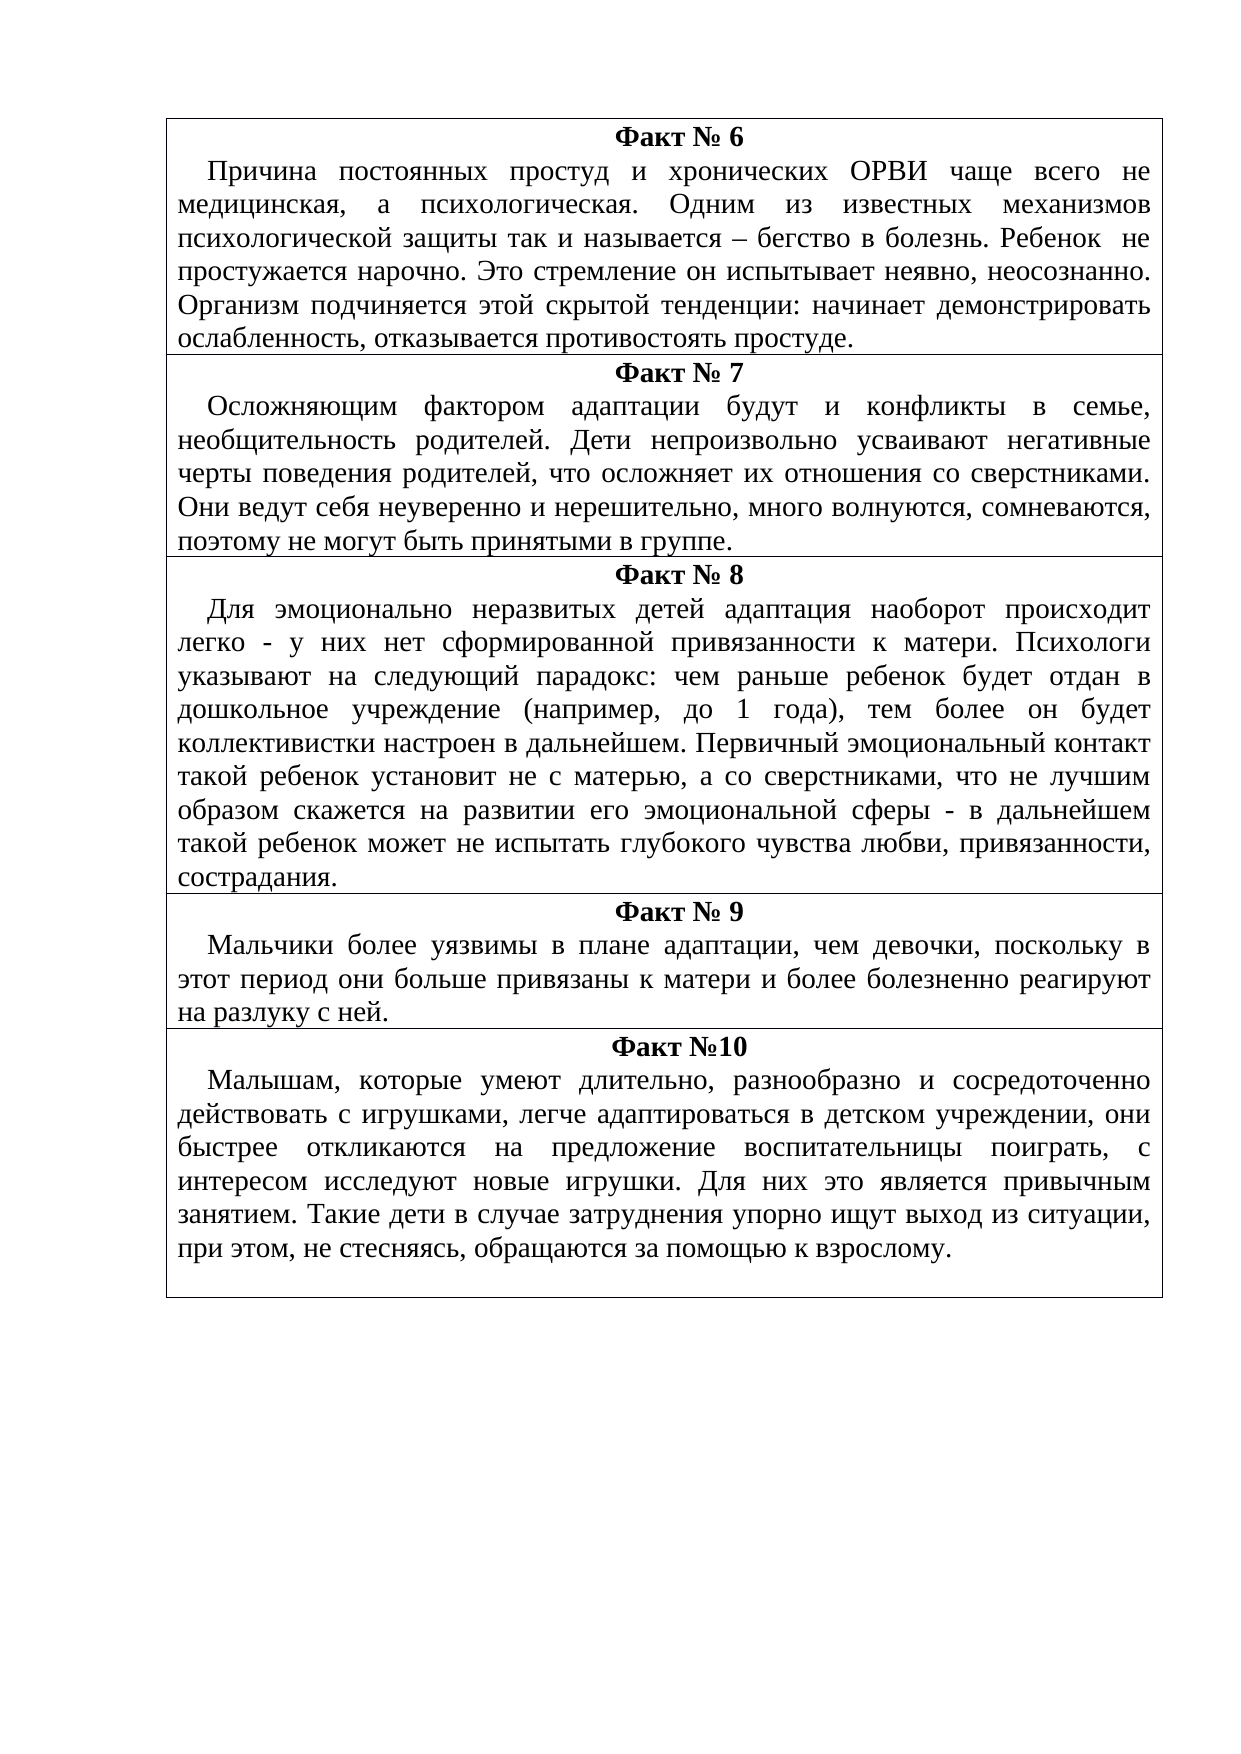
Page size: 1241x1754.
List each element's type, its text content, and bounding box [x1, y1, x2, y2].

table_cell Факт № 8 Для эмоционально неразвитых детей адаптация наоборот происходит легко - у них нет сформированной привязанности к матери. Психологи указывают на следующий парадокс: чем раньше ребенок будет отдан в дошкольное учреждение (например, до 1 года), тем более он будет коллективистки настроен в дальнейшем. Первичный эмоциональный контакт такой ребенок установит не с матерью, а со сверстниками, что не лучшим образом скажется на развитии его эмоциональной сферы - в дальнейшем такой ребенок может не испытать глубокого чувства любви, привязанности, сострадания. [167, 557, 1162, 893]
table_cell Факт № 7 Осложняющим фактором адаптации будут и конфликты в семье, необщительность родителей. Дети непроизвольно усваивают негативные черты поведения родителей, что осложняет их отношения со сверстниками. Они ведут себя неуверенно и нерешительно, много волнуются, сомневаются, поэтому не могут быть принятыми в группе. [167, 355, 1162, 556]
table_cell Факт № 6 Причина постоянных простуд и хронических ОРВИ чаще всего не медицинская, а психологическая. Одним из известных механизмов психологической защиты так и называется – бегство в болезнь. Ребенок не простужается нарочно. Это стремление он испытывает неявно, неосознанно. Организм подчиняется этой скрытой тенденции: начинает демонстрировать ослабленность, отказывается противостоять простуде. [167, 119, 1162, 354]
table_cell Факт № 9 Мальчики более уязвимы в плане адаптации, чем девочки, поскольку в этот период они больше привязаны к матери и более болезненно реагируют на разлуку с ней. [167, 894, 1162, 1028]
table_cell Факт №10 Малышам, которые умеют длительно, разнообразно и сосредоточенно действовать с игрушками, легче адаптироваться в детском учреждении, они быстрее откликаются на предложение воспитательницы поиграть, с интересом исследуют новые игрушки. Для них это является привычным занятием. Такие дети в случае затруднения упорно ищут выход из ситуации, при этом, не стесняясь, обращаются за помощью к взрослому. [167, 1029, 1162, 1297]
